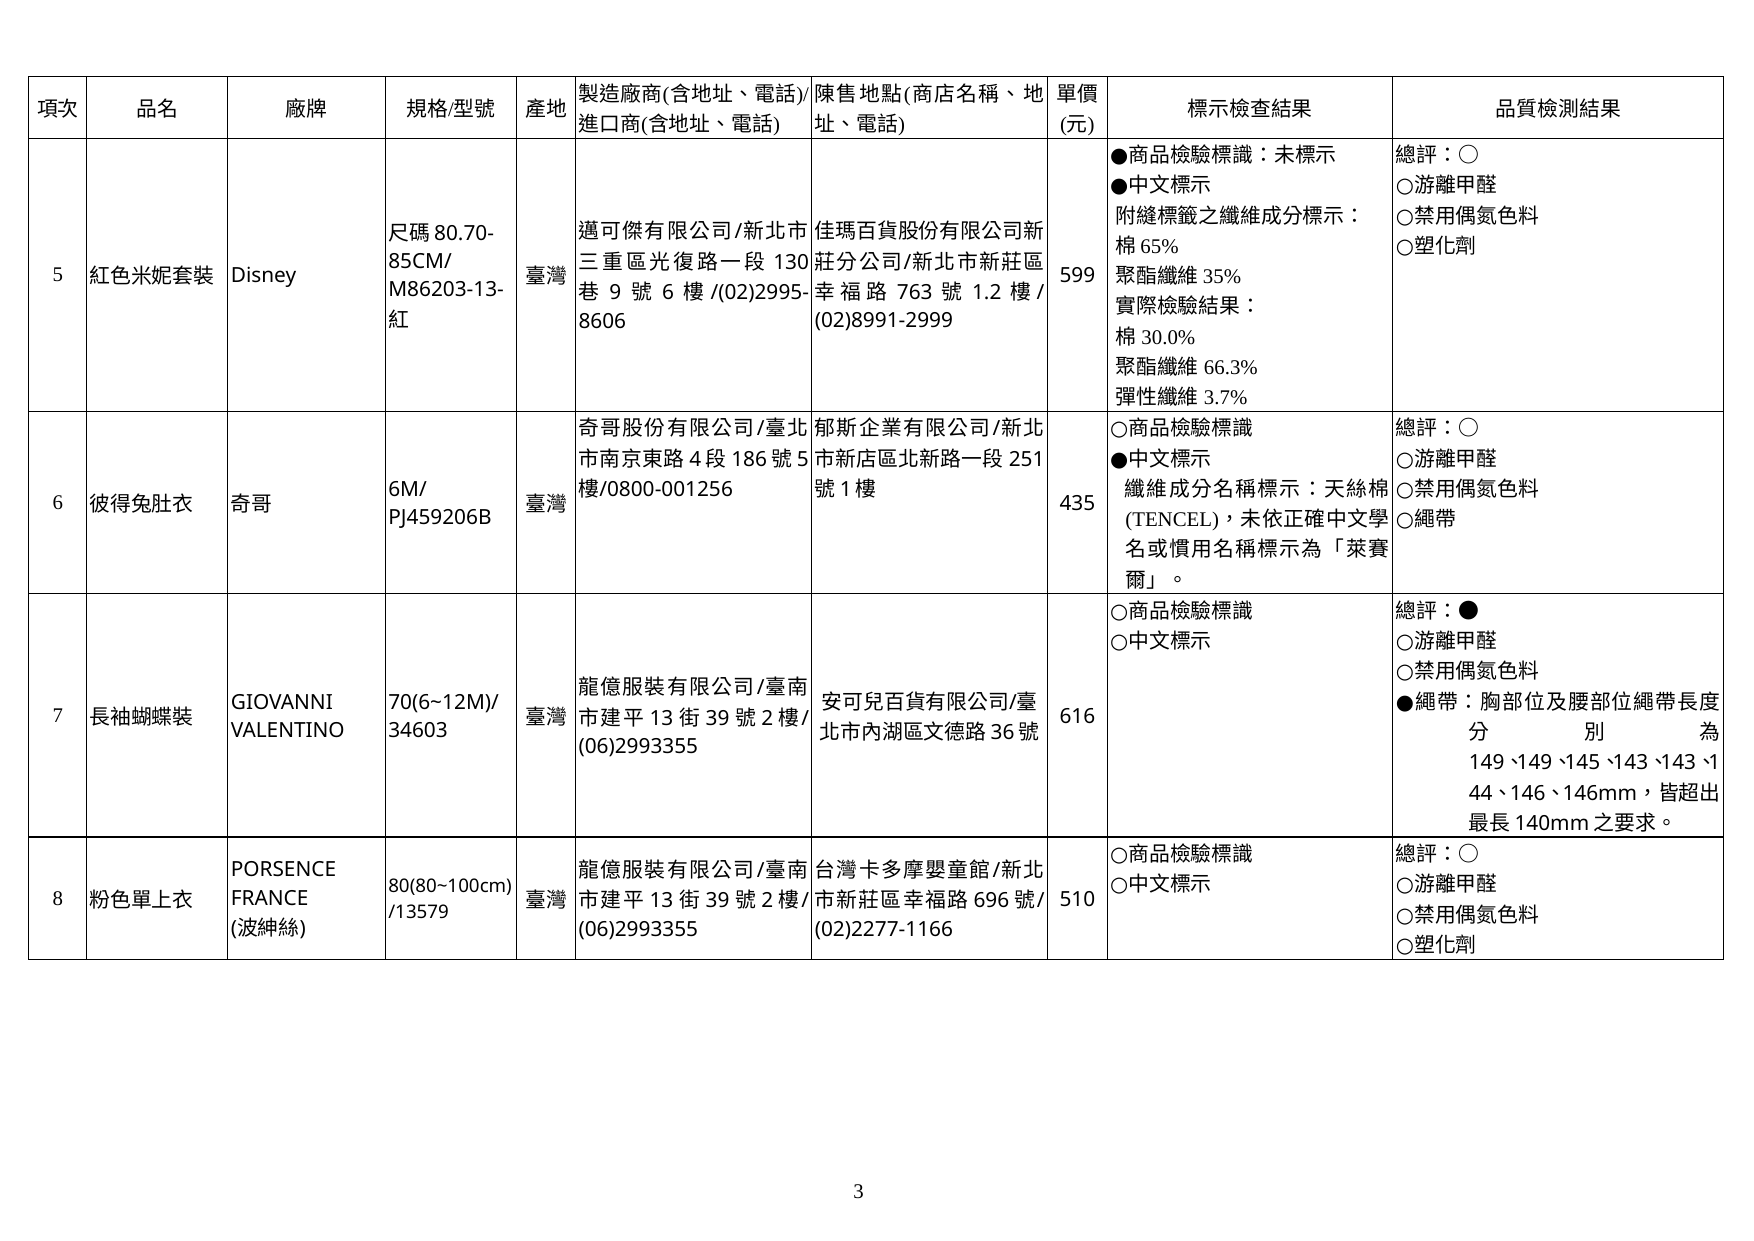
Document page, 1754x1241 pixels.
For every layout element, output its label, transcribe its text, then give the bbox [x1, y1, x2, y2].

table_header 廠牌 [228, 77, 385, 137]
table_cell 龍億服裝有限公司/臺南市建平13街39號2樓/(06)2993355 [576, 838, 811, 958]
table_cell ○商品檢驗標識 ○中文標示 [1108, 594, 1392, 836]
table_cell 總評：○ ○游離甲醛 ○禁用偶氮色料 ○塑化劑 [1393, 838, 1723, 958]
table_cell 599 [1048, 139, 1107, 411]
table_cell 臺灣 [517, 139, 575, 411]
table_cell PORSENCE FRANCE (波紳絲) [228, 838, 385, 958]
table_cell ○商品檢驗標識 ●中文標示 纖維成分名稱標示：天絲棉(TENCEL)，未依正確中文學名或慣用名稱標示為「萊賽爾」。 [1108, 412, 1392, 593]
table_header 製造廠商(含地址、電話)/進口商(含地址、電話) [576, 77, 811, 137]
table_header 單價 (元) [1048, 77, 1107, 137]
table_cell 臺灣 [517, 412, 575, 593]
table_cell 總評：○ ○游離甲醛 ○禁用偶氮色料 ○繩帶 [1393, 412, 1723, 593]
table_cell ●商品檢驗標識：未標示 ●中文標示 附縫標籤之纖維成分標示： 棉65% 聚酯纖維35% 實際檢驗結果： 棉 30.0% 聚酯纖維 66.3% 彈性纖維 3.7% [1108, 139, 1392, 411]
table_cell 70(6~12M)/34603 [386, 594, 516, 836]
table_cell 奇哥股份有限公司/臺北市南京東路4段186號5樓/0800-001256 [576, 412, 811, 593]
table_cell 奇哥 [228, 412, 385, 593]
table_cell 郁斯企業有限公司/新北市新店區北新路一段251號1樓 [812, 412, 1047, 593]
table_cell 安可兒百貨有限公司/臺北市內湖區文德路36號 [812, 594, 1047, 836]
table_cell 龍億服裝有限公司/臺南市建平13街39號2樓/(06)2993355 [576, 594, 811, 836]
table_header 項次 [29, 77, 86, 137]
table_cell 7 [29, 594, 86, 836]
table_cell 臺灣 [517, 838, 575, 958]
table_cell 尺碼80.70-85CM/M86203-13-紅 [386, 139, 516, 411]
table_cell 台灣卡多摩嬰童館/新北市新莊區幸福路696號/(02)2277-1166 [812, 838, 1047, 958]
table_header 標示檢查結果 [1108, 77, 1392, 137]
table_cell 6 [29, 412, 86, 593]
table_header 品質檢測結果 [1393, 77, 1723, 137]
table_header 陳售地點(商店名稱、地址、電話) [812, 77, 1047, 137]
table_cell Disney [228, 139, 385, 411]
table_cell 紅色米妮套裝 [87, 139, 227, 411]
table_cell 彼得兔肚衣 [87, 412, 227, 593]
table_cell 粉色單上衣 [87, 838, 227, 958]
table_header 規格/型號 [386, 77, 516, 137]
table_header 產地 [517, 77, 575, 137]
table_header 品名 [87, 77, 227, 137]
table_cell 8 [29, 838, 86, 958]
table_cell 6M/PJ459206B [386, 412, 516, 593]
table_cell ○商品檢驗標識 ○中文標示 [1108, 838, 1392, 958]
table_cell 435 [1048, 412, 1107, 593]
table_cell 616 [1048, 594, 1107, 836]
table_cell GIOVANNI VALENTINO [228, 594, 385, 836]
table_cell 5 [29, 139, 86, 411]
table_cell 80(80~100cm)/13579 [386, 838, 516, 958]
table_cell 總評：● ○游離甲醛 ○禁用偶氮色料 ●繩帶：胸部位及腰部位繩帶長度分別為149、149、145、143、143、144、146、146mm，皆超出最長140mm之要求。 [1393, 594, 1723, 836]
table_cell 510 [1048, 838, 1107, 958]
table_cell 臺灣 [517, 594, 575, 836]
table_cell 長袖蝴蝶裝 [87, 594, 227, 836]
table_cell 邁可傑有限公司/新北市三重區光復路一段130巷9號6樓/(02)2995-8606 [576, 139, 811, 411]
table_cell 佳瑪百貨股份有限公司新莊分公司/新北市新莊區幸福路763號1.2樓/(02)8991-2999 [812, 139, 1047, 411]
table_cell 總評：○ ○游離甲醛 ○禁用偶氮色料 ○塑化劑 [1393, 139, 1723, 411]
